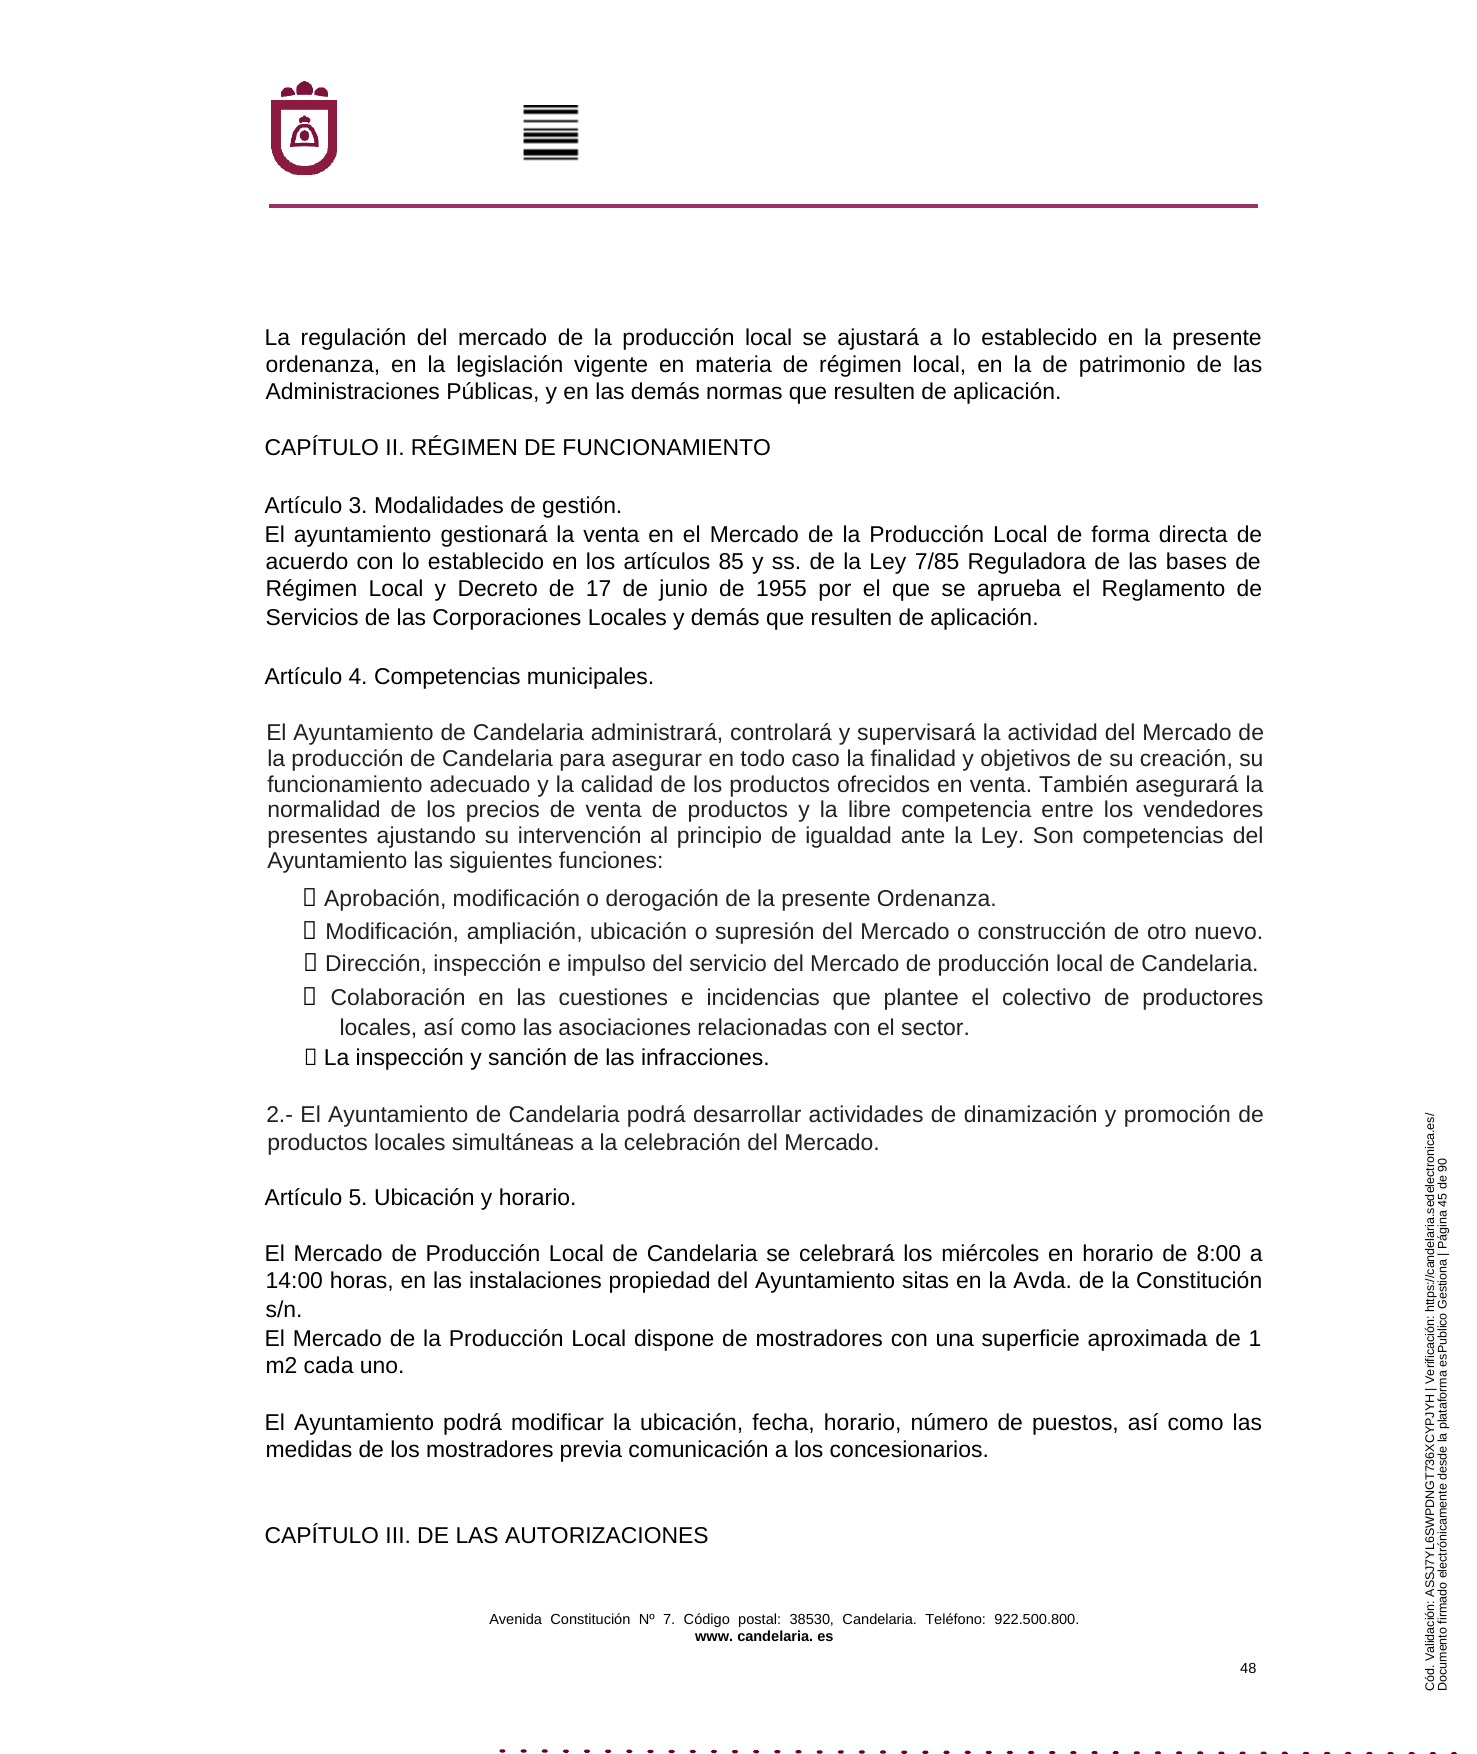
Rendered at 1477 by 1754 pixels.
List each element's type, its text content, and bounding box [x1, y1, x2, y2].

text El Ayuntamiento podrá modificar la ubicación, fecha, horario, número de puestos, así como las medidas de los mostradores previa comunicación a los concesionarios. [264, 1408, 1263, 1462]
text Artículo 4. Competencias municipales. [264, 661, 1263, 690]
text  Aprobación, modificación o derogación de la presente Ordenanza. [302, 880, 1264, 913]
text  La inspección y sanción de las infracciones. [303, 1041, 1263, 1072]
text La regulación del mercado de la producción local se ajustará a lo establecido en la presente ordenanza, en la legislación vigente en materia de régimen local, en la de patrimonio de las Administraciones Públicas, y en las demás normas que resulten de aplicación. [264, 323, 1263, 404]
text El Ayuntamiento de Candelaria administrará, controlará y supervisará la actividad del Mercado de la producción de Candelaria para asegurar en todo caso la finalidad y objetivos de su creación, su funcionamiento adecuado y la calidad de los productos ofrecidos en venta. También asegurará la normalidad de los precios de venta de productos y la libre competencia entre los vendedores presentes ajustando su intervención al principio de igualdad ante la Ley. Son competencias del Ayuntamiento las siguientes funciones: [266, 720, 1264, 874]
text  Modificación, ampliación, ubicación o supresión del Mercado o construcción de otro nuevo.  Dirección, inspección e impulso del servicio del Mercado de producción local de Candelaria. [302, 913, 1264, 979]
text El ayuntamiento gestionará la venta en el Mercado de la Producción Local de forma directa de acuerdo con lo establecido en los artículos 85 y ss. de la Ley 7/85 Reguladora de las bases de Régimen Local y Decreto de 17 de junio de 1955 por el que se aprueba el Reglamento de Servicios de las Corporaciones Locales y demás que resulten de aplicación. [264, 521, 1263, 631]
text  Colaboración en las cuestiones e incidencias que plantee el colectivo de productores locales, así como las asociaciones relacionadas con el sector. [302, 979, 1264, 1040]
text El Mercado de la Producción Local dispone de mostradores con una superficie aproximada de 1 m2 cada uno. [264, 1325, 1263, 1378]
text Artículo 5. Ubicación y horario. [264, 1184, 1263, 1210]
text 2.- El Ayuntamiento de Candelaria podrá desarrollar actividades de dinamización y promoción de productos locales simultáneas a la celebración del Mercado. [266, 1102, 1264, 1155]
text CAPÍTULO III. DE LAS AUTORIZACIONES [264, 1520, 1263, 1549]
text CAPÍTULO II. RÉGIMEN DE FUNCIONAMIENTO [264, 434, 1263, 460]
text Artículo 3. Modalidades de gestión. [264, 490, 1263, 519]
text El Mercado de Producción Local de Candelaria se celebrará los miércoles en horario de 8:00 a 14:00 horas, en las instalaciones propiedad del Ayuntamiento sitas en la Avda. de la Constitución s/n. [264, 1240, 1263, 1323]
